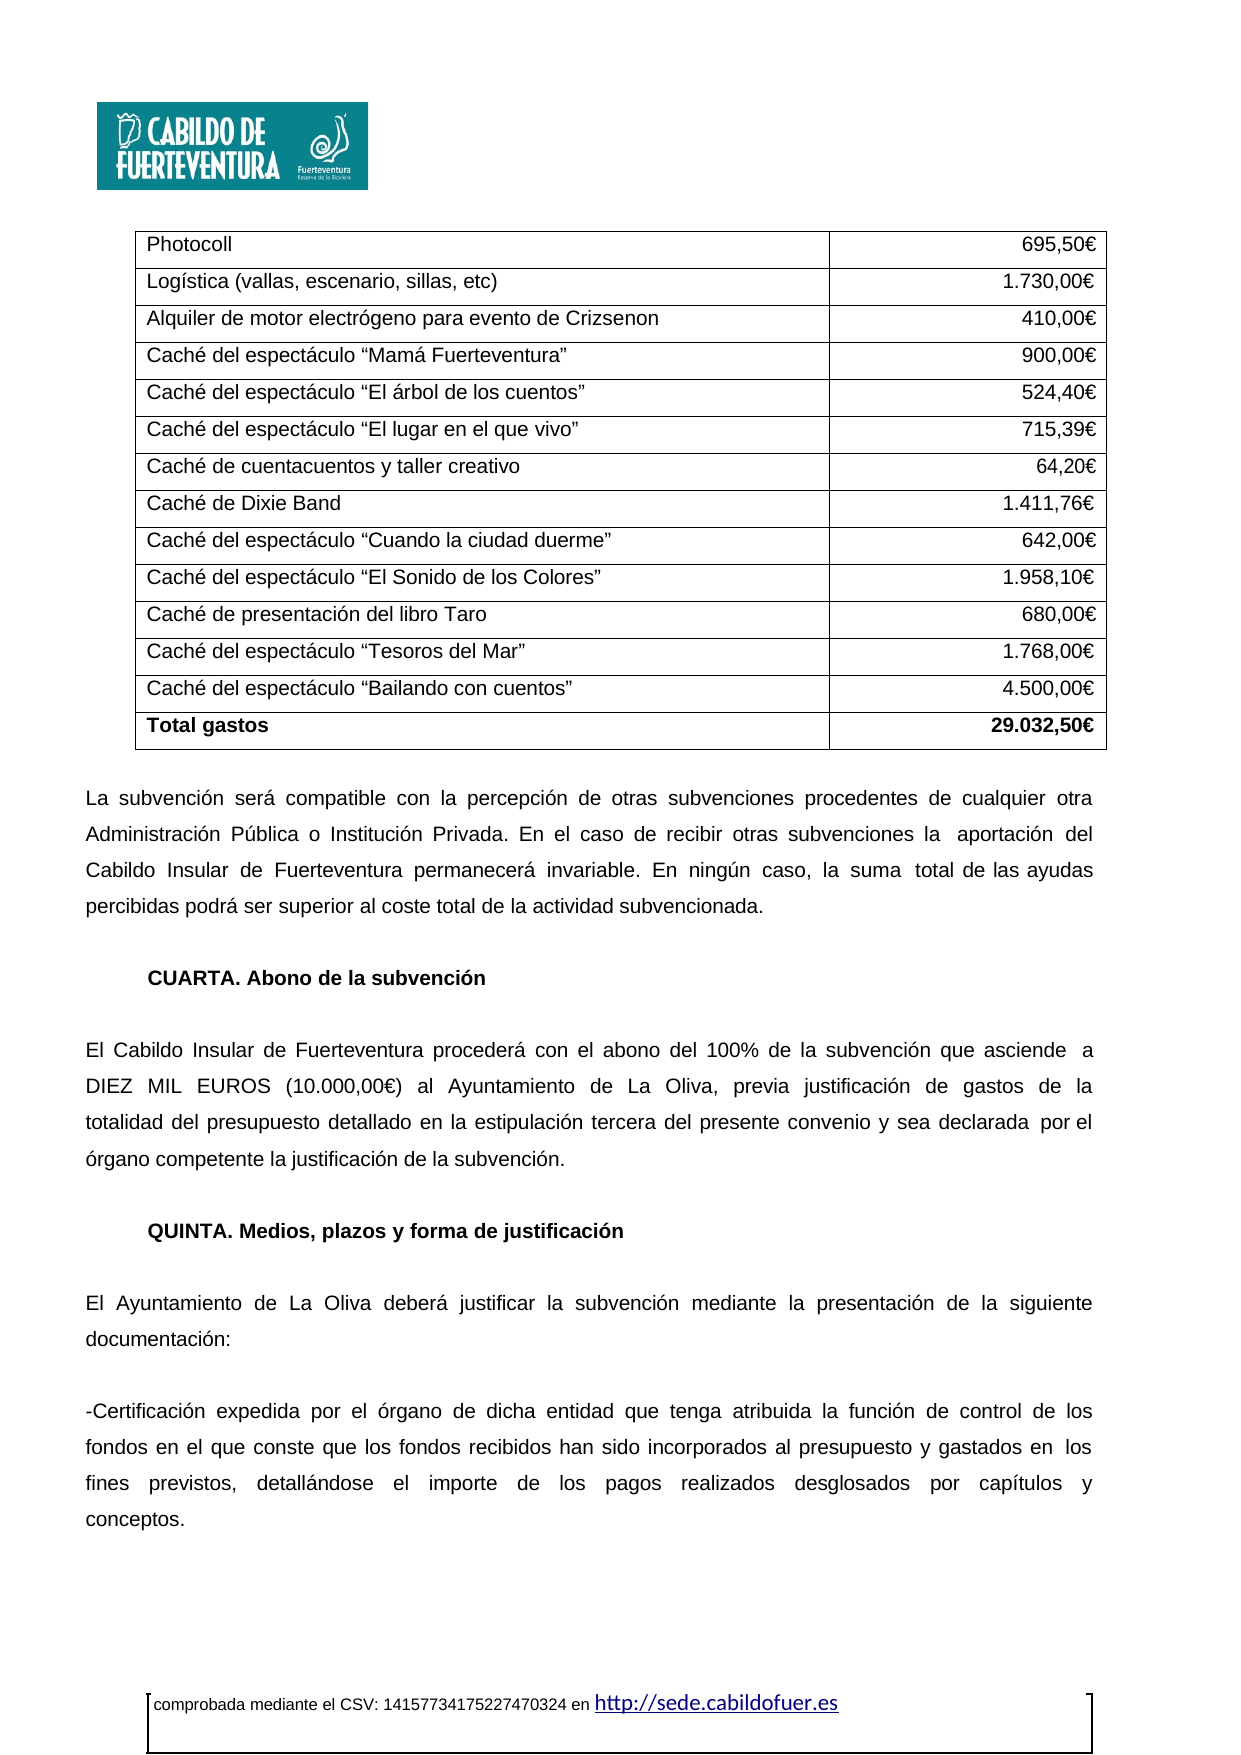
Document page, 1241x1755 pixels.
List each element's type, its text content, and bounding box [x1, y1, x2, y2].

table_cell 410,00€ [830, 306, 1106, 342]
table_cell Caché del espectáculo “El lugar en el que vivo” [136, 417, 829, 453]
table_cell 1.958,10€ [830, 565, 1106, 601]
text El Cabildo Insular de Fuerteventura procederá con el abono del 100% de la subvención que asciende a DIEZ MIL EUROS (10.000,00€) al Ayuntamiento de La Oliva, previa justificación de gastos de la totalidad del presupuesto detallado en la estipulación tercera del presente convenio y sea declarada por el órgano competente la justificación de la subvención. [85, 1038, 1093, 1170]
table_cell Caché del espectáculo “El Sonido de los Colores” [136, 565, 829, 601]
table_cell Caché del espectáculo “Cuando la ciudad duerme” [136, 528, 829, 564]
table_cell Logística (vallas, escenario, sillas, etc) [136, 269, 829, 305]
table_cell 642,00€ [830, 528, 1106, 564]
table_cell Caché del espectáculo “El árbol de los cuentos” [136, 380, 829, 416]
table_cell Caché de presentación del libro Taro [136, 602, 829, 638]
table_cell Caché del espectáculo “Tesoros del Mar” [136, 639, 829, 674]
subtitle CUARTA. Abono de la subvención [147, 966, 1120, 990]
table_header 695,50€ [830, 232, 1106, 268]
table_cell 715,39€ [830, 417, 1106, 453]
table_cell Caché del espectáculo “Mamá Fuerteventura” [136, 343, 829, 379]
table_cell 524,40€ [830, 380, 1106, 416]
table_cell 900,00€ [830, 343, 1106, 379]
table_cell 64,20€ [830, 454, 1106, 490]
table_cell Caché de Dixie Band [136, 491, 829, 527]
table_cell 1.768,00€ [830, 639, 1106, 674]
table_cell Caché del espectáculo “Bailando con cuentos” [136, 676, 829, 712]
text El Ayuntamiento de La Oliva deberá justificar la subvención mediante la presentación de la siguiente documentación: [85, 1290, 1093, 1350]
table_cell 1.411,76€ [830, 491, 1106, 527]
picture [97, 102, 369, 190]
table_cell 4.500,00€ [830, 676, 1106, 712]
table_cell 29.032,50€ [830, 713, 1106, 748]
text -Certificación expedida por el órgano de dicha entidad que tenga atribuida la función de control de los fondos en el que conste que los fondos recibidos han sido incorporados al presupuesto y gastados en los fines previstos, detallándose el importe de los pagos realizados desglosados por capítulos y conceptos. [85, 1399, 1093, 1531]
subtitle QUINTA. Medios, plazos y forma de justificación [147, 1218, 1120, 1242]
table_header Photocoll [136, 232, 829, 268]
table_cell Total gastos [136, 713, 829, 748]
table_cell Caché de cuentacuentos y taller creativo [136, 454, 829, 490]
table_cell 1.730,00€ [830, 269, 1106, 305]
table_cell Alquiler de motor electrógeno para evento de Crizsenon [136, 306, 829, 342]
text La subvención será compatible con la percepción de otras subvenciones procedentes de cualquier otra Administración Pública o Institución Privada. En el caso de recibir otras subvenciones la aportación del Cabildo Insular de Fuerteventura permanecerá invariable. En ningún caso, la suma total de las ayudas percibidas podrá ser superior al coste total de la actividad subvencionada. [85, 786, 1093, 918]
table_cell 680,00€ [830, 602, 1106, 638]
